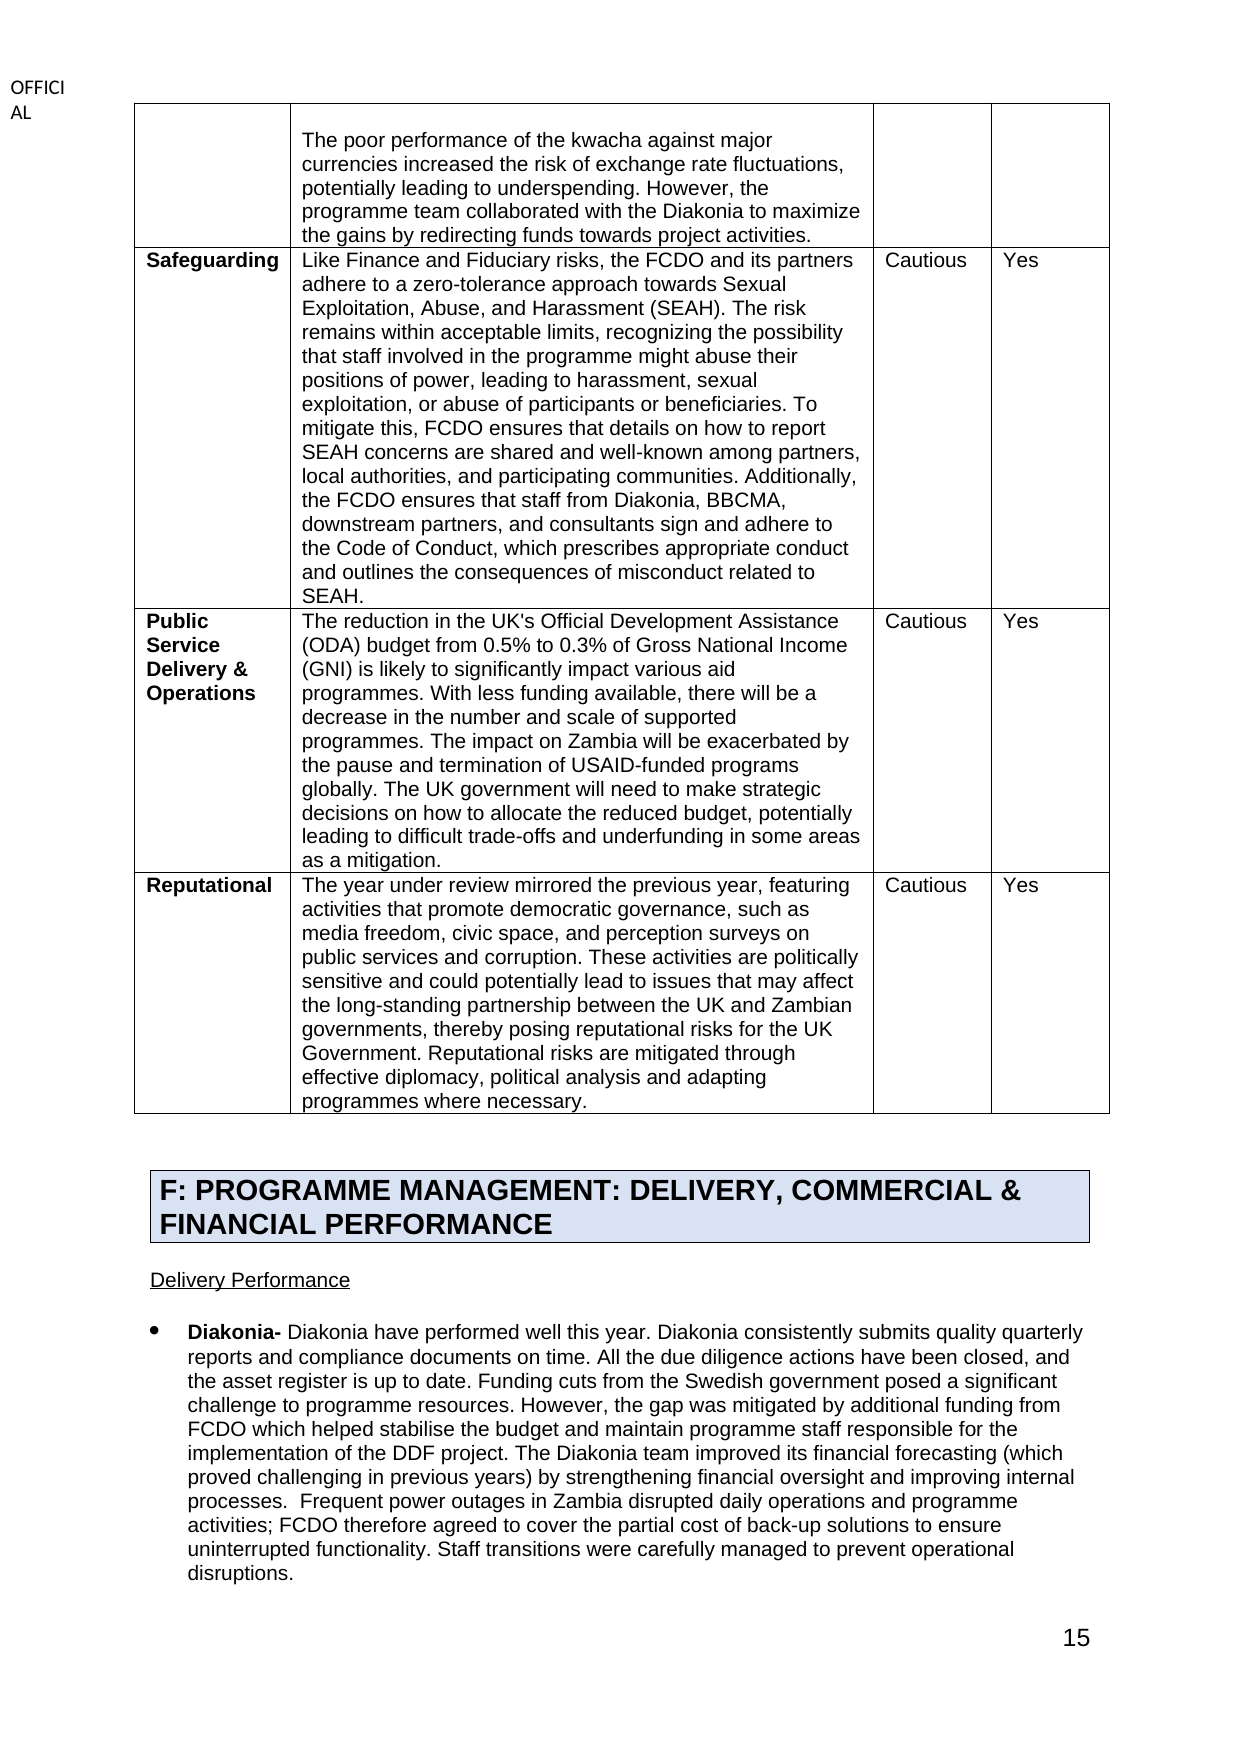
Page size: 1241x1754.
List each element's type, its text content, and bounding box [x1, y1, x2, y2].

table_cell [874, 104, 991, 247]
table_cell [135, 104, 290, 247]
text F: PROGRAMME MANAGEMENT: DELIVERY, COMMERCIAL & FINANCIAL PERFORMANCE [151, 1171, 1089, 1242]
list Diakonia- Diakonia have performed well this year. Diakonia consistently submits quality quarterly reports and compliance documents on time. All the due diligence actions have been closed, and the asset register is up to date. Funding cuts from the Swedish government posed a significant challenge to programme resources. However, the gap was mitigated by additional funding from FCDO which helped stabilise the budget and maintain programme staff responsible for the implementation of the DDF project. The Diakonia team improved its financial forecasting (which proved challenging in previous years) by strengthening financial oversight and improving internal processes. Frequent power outages in Zambia disrupted daily operations and programme activities; FCDO therefore agreed to cover the partial cost of back-up solutions to ensure uninterrupted functionality. Staff transitions were carefully managed to prevent operational disruptions. [150, 1320, 1090, 1585]
table_cell Like Finance and Fiduciary risks, the FCDO and its partners adhere to a zero-tolerance approach towards Sexual Exploitation, Abuse, and Harassment (SEAH). The risk remains within acceptable limits, recognizing the possibility that staff involved in the programme might abuse their positions of power, leading to harassment, sexual exploitation, or abuse of participants or beneficiaries. To mitigate this, FCDO ensures that details on how to report SEAH concerns are shared and well-known among partners, local authorities, and participating communities. Additionally, the FCDO ensures that staff from Diakonia, BBCMA, downstream partners, and consultants sign and adhere to the Code of Conduct, which prescribes appropriate conduct and outlines the consequences of misconduct related to SEAH. [291, 248, 873, 608]
table_cell Yes [992, 873, 1109, 1113]
table_cell Yes [992, 609, 1109, 872]
table_cell The year under review mirrored the previous year, featuring activities that promote democratic governance, such as media freedom, civic space, and perception surveys on public services and corruption. These activities are politically sensitive and could potentially lead to issues that may affect the long-standing partnership between the UK and Zambian governments, thereby posing reputational risks for the UK Government. Reputational risks are mitigated through effective diplomacy, political analysis and adapting programmes where necessary. [291, 873, 873, 1113]
table_cell Reputational [135, 873, 290, 1113]
table_cell Cautious [874, 248, 991, 608]
table_cell Public Service Delivery & Operations [135, 609, 290, 872]
table_cell Cautious [874, 873, 991, 1113]
table_cell The reduction in the UK's Official Development Assistance (ODA) budget from 0.5% to 0.3% of Gross National Income (GNI) is likely to significantly impact various aid programmes. With less funding available, there will be a decrease in the number and scale of supported programmes. The impact on Zambia will be exacerbated by the pause and termination of USAID-funded programs globally. The UK government will need to make strategic decisions on how to allocate the reduced budget, potentially leading to difficult trade-offs and underfunding in some areas as a mitigation. [291, 609, 873, 872]
table_cell The poor performance of the kwacha against major currencies increased the risk of exchange rate fluctuations, potentially leading to underspending. However, the programme team collaborated with the Diakonia to maximize the gains by redirecting funds towards project activities. [291, 104, 873, 247]
table_cell Yes [992, 248, 1109, 608]
text Delivery Performance [150, 1267, 1090, 1291]
table_cell Cautious [874, 609, 991, 872]
table_cell [992, 104, 1109, 247]
table_cell Safeguarding [135, 248, 290, 608]
